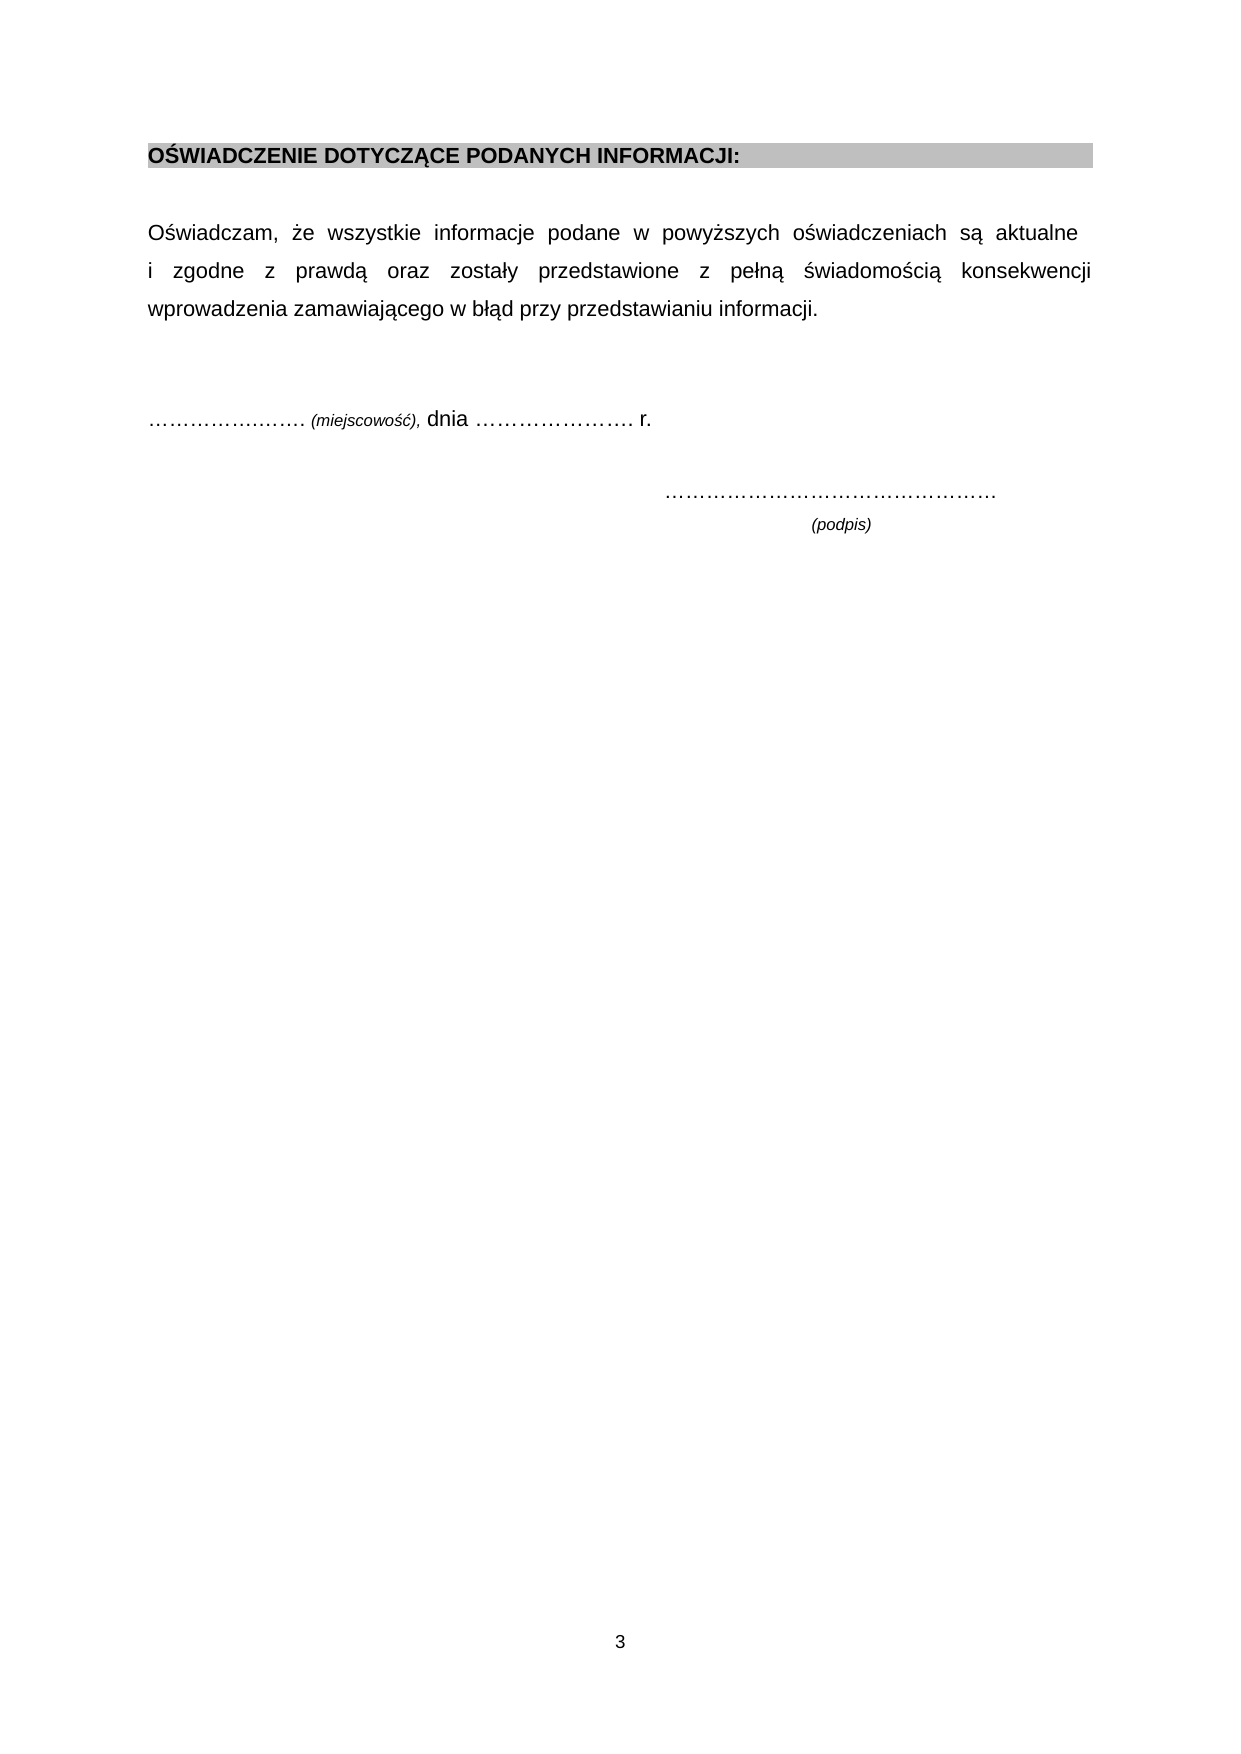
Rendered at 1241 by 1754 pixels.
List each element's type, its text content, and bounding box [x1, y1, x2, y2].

text …………….……. (miejscowość), dnia …………………. r. [148, 406, 1093, 431]
text Oświadczam, że wszystkie informacje podane w powyższych oświadczeniach są aktualne i zgodne z prawdą oraz zostały przedstawione z pełną świadomością konsekwencji wprowadzenia zamawiającego w błąd przy przedstawianiu informacji. [148, 220, 1093, 321]
text (podpis) [738, 515, 1093, 534]
text ………………………………………… [148, 479, 1093, 503]
text OŚWIADCZENIE DOTYCZĄCE PODANYCH INFORMACJI: [148, 143, 1093, 168]
